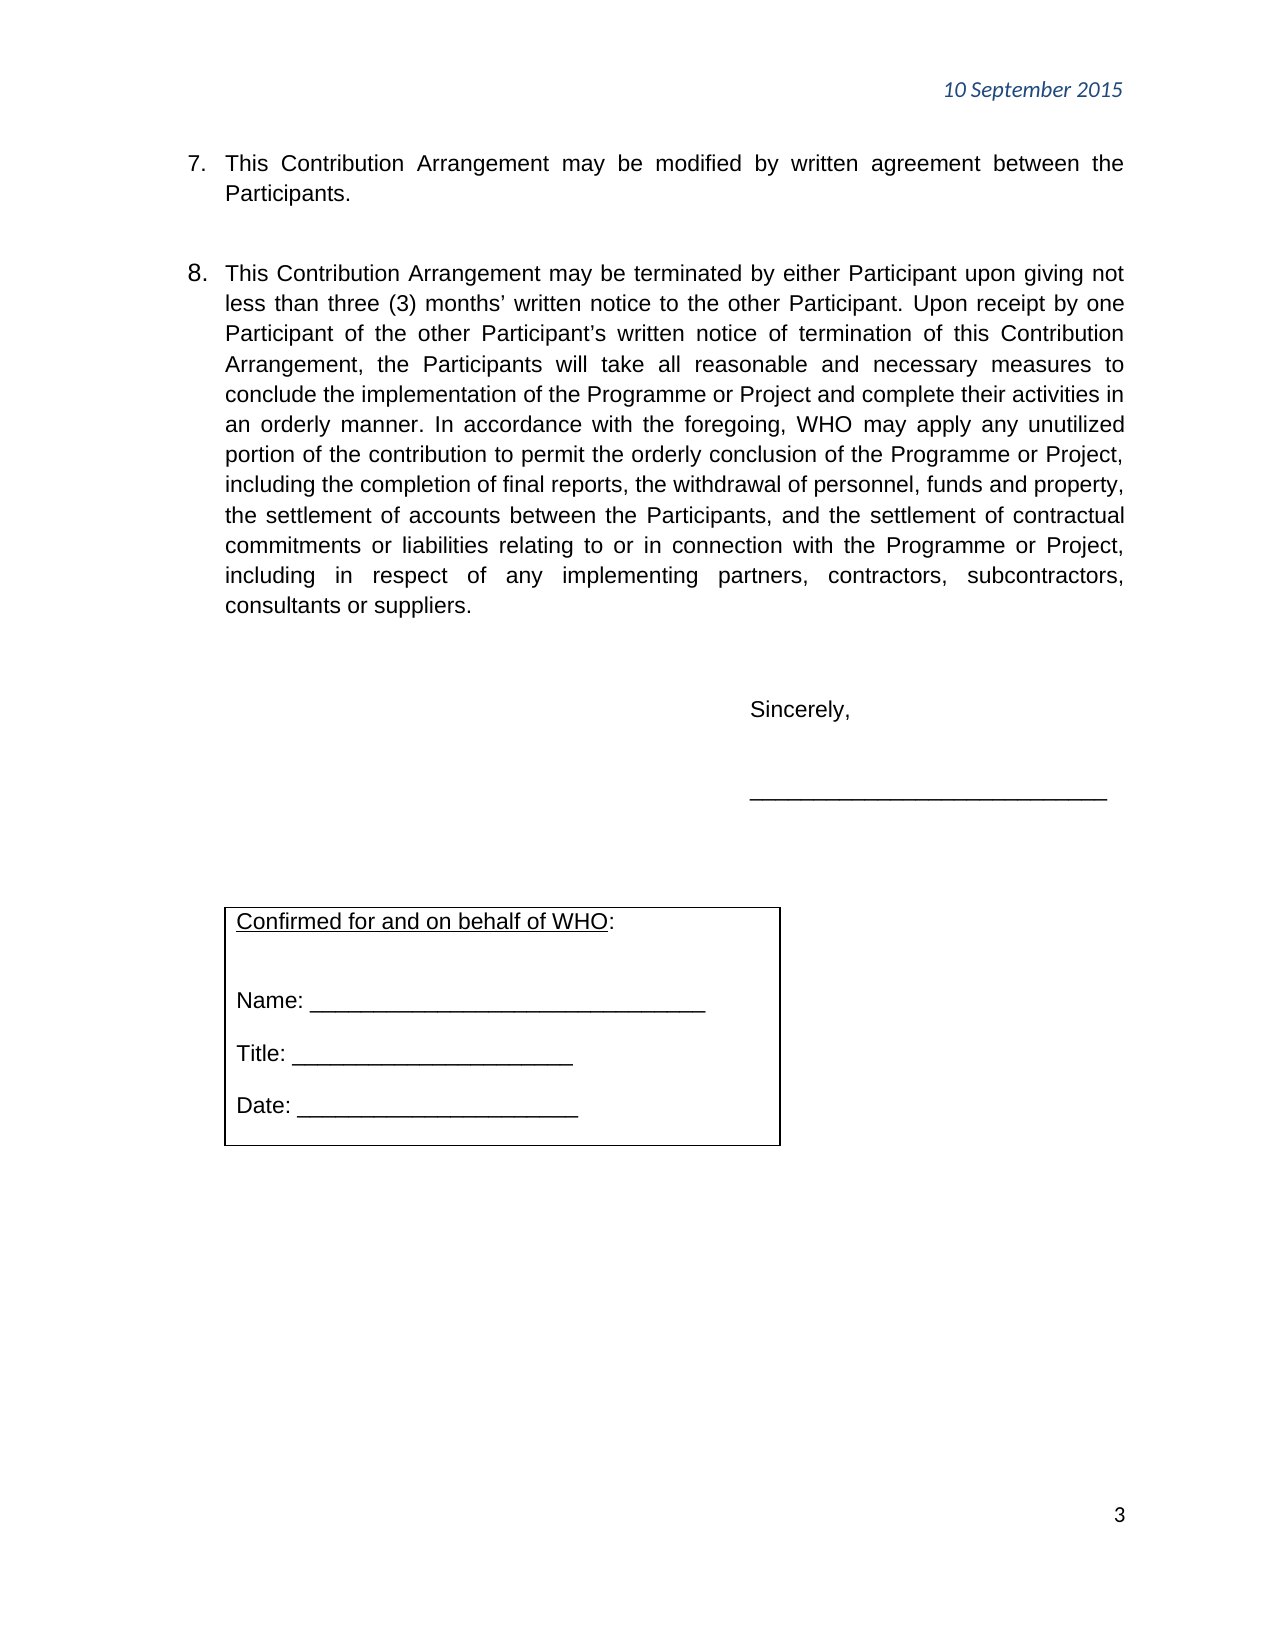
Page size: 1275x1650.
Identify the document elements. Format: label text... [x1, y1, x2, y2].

text Sincerely, [750, 696, 1125, 722]
list This Contribution Arrangement may be terminated by either Participant upon giving not less than three (3) months’ written notice to the other Participant. Upon receipt by one Participant of the other Participant’s written notice of termination of this Contribution Arrangement, the Participants will take all reasonable and necessary measures to conclude the implementation of the Programme or Project and complete their activities in an orderly manner. In accordance with the foregoing, WHO may apply any unutilized portion of the contribution to permit the orderly conclusion of the Programme or Project, including the completion of final reports, the withdrawal of personnel, funds and property, the settlement of accounts between the Participants, and the settlement of contractual commitments or liabilities relating to or in connection with the Programme or Project, including in respect of any implementing partners, contractors, subcontractors, consultants or suppliers. [187, 258, 1125, 619]
table_header Confirmed for and on behalf of WHO: Name: _______________________________ Title: ______________________ Date: ______________________ [226, 908, 779, 1145]
list This Contribution Arrangement may be modified by written agreement between the Participants. [187, 150, 1125, 207]
text ____________________________ [750, 775, 1125, 801]
